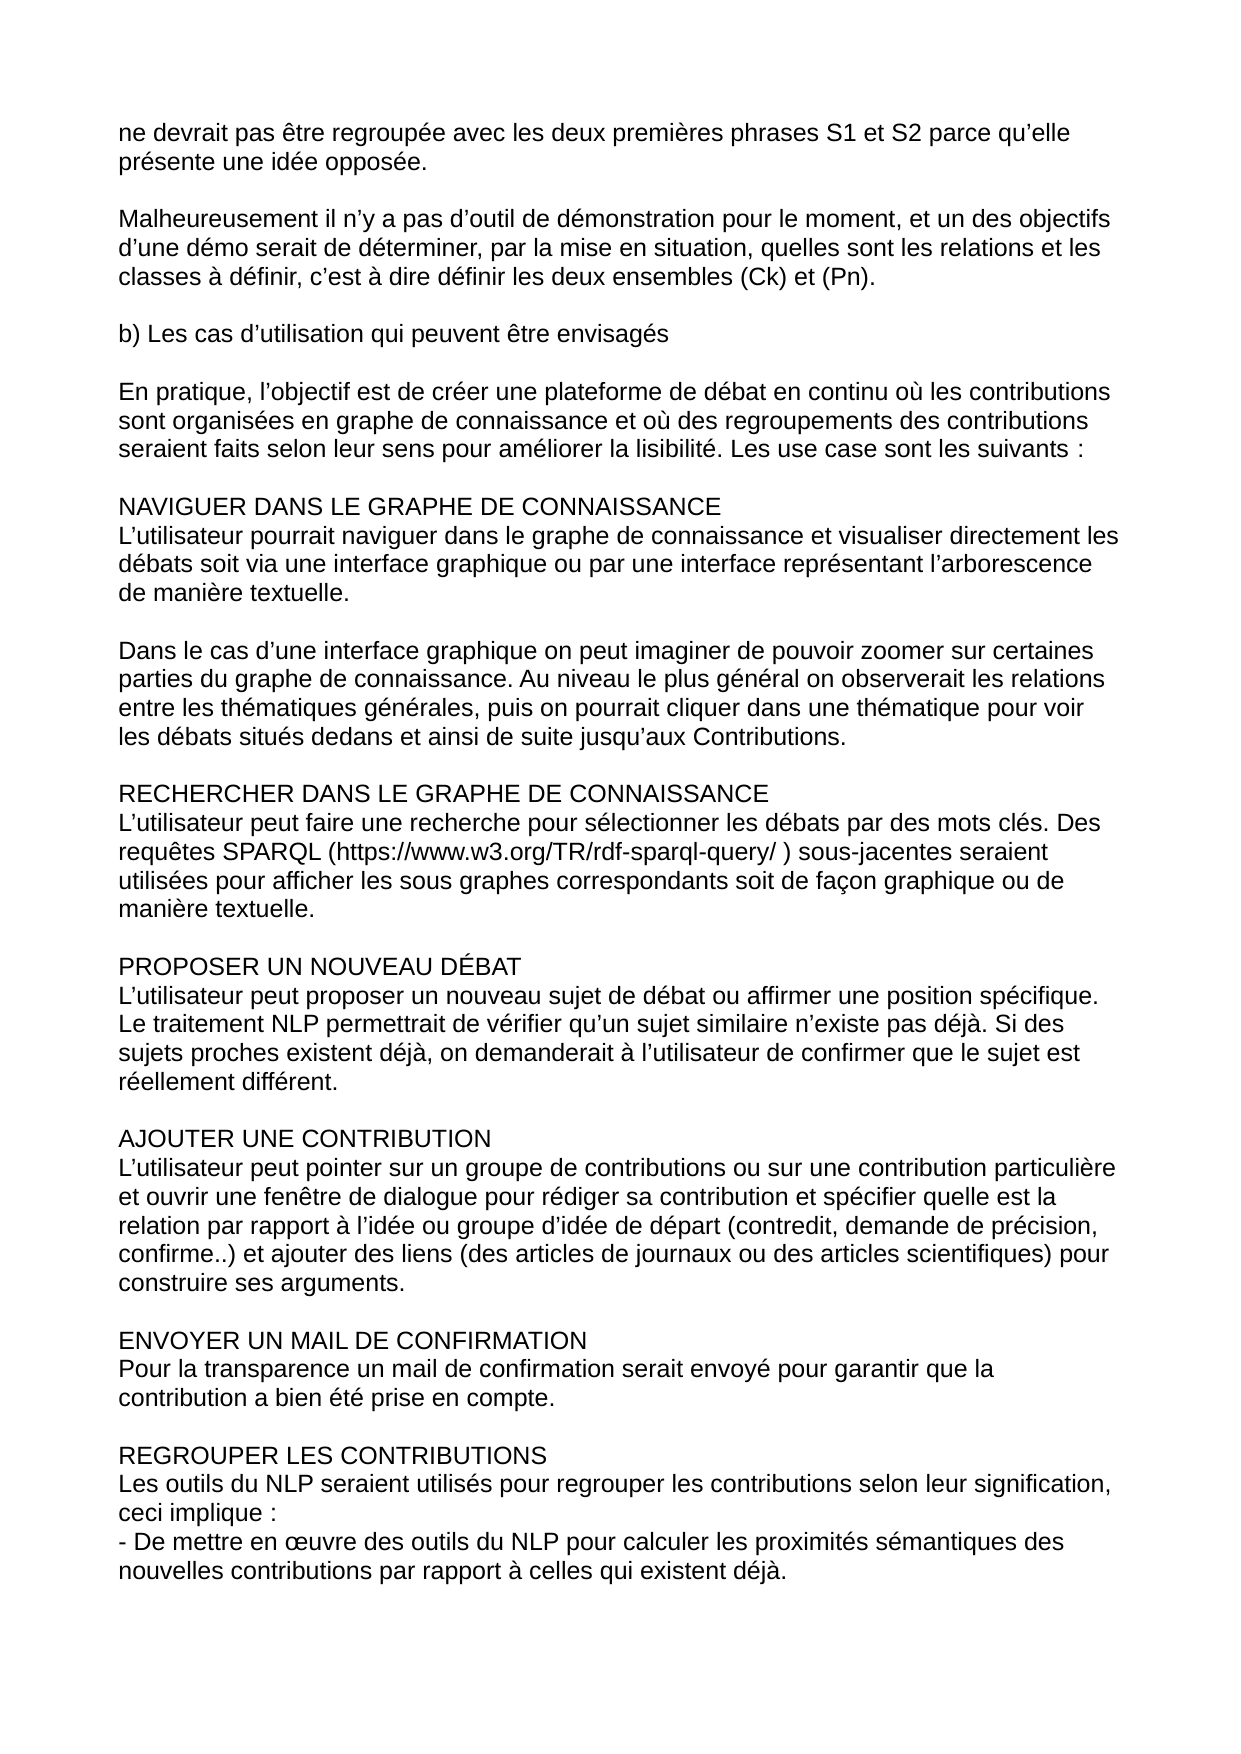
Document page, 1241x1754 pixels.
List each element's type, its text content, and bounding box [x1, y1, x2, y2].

text b) Les cas d’utilisation qui peuvent être envisagés [118, 319, 1122, 348]
text ne devrait pas être regroupée avec les deux premières phrases S1 et S2 parce qu’elle présente une idée opposée. [118, 118, 1122, 176]
text Dans le cas d’une interface graphique on peut imaginer de pouvoir zoomer sur certaines parties du graphe de connaissance. Au niveau le plus général on observerait les relations entre les thématiques générales, puis on pourrait cliquer dans une thématique pour voir les débats situés dedans et ainsi de suite jusqu’aux Contributions. [118, 636, 1122, 751]
text REGROUPER LES CONTRIBUTIONS [118, 1441, 1122, 1469]
text L’utilisateur peut faire une recherche pour sélectionner les débats par des mots clés. Des requêtes SPARQL (https://www.w3.org/TR/rdf-sparql-query/ ) sous-jacentes seraient utilisées pour afficher les sous graphes correspondants soit de façon graphique ou de manière textuelle. [118, 808, 1122, 923]
text L’utilisateur peut proposer un nouveau sujet de débat ou affirmer une position spécifique. Le traitement NLP permettrait de vérifier qu’un sujet similaire n’existe pas déjà. Si des sujets proches existent déjà, on demanderait à l’utilisateur de confirmer que le sujet est réellement différent. [118, 981, 1122, 1096]
text PROPOSER UN NOUVEAU DÉBAT [118, 952, 1122, 981]
text AJOUTER UNE CONTRIBUTION [118, 1124, 1122, 1153]
text L’utilisateur peut pointer sur un groupe de contributions ou sur une contribution particulière et ouvrir une fenêtre de dialogue pour rédiger sa contribution et spécifier quelle est la relation par rapport à l’idée ou groupe d’idée de départ (contredit, demande de précision, confirme..) et ajouter des liens (des articles de journaux ou des articles scientifiques) pour construire ses arguments. [118, 1153, 1122, 1297]
text NAVIGUER DANS LE GRAPHE DE CONNAISSANCE [118, 492, 1122, 521]
text Malheureusement il n’y a pas d’outil de démonstration pour le moment, et un des objectifs d’une démo serait de déterminer, par la mise en situation, quelles sont les relations et les classes à définir, c’est à dire définir les deux ensembles (Ck) et (Pn). [118, 204, 1122, 291]
text Pour la transparence un mail de confirmation serait envoyé pour garantir que la contribution a bien été prise en compte. [118, 1354, 1122, 1412]
text ENVOYER UN MAIL DE CONFIRMATION [118, 1326, 1122, 1354]
text - De mettre en œuvre des outils du NLP pour calculer les proximités sémantiques des nouvelles contributions par rapport à celles qui existent déjà. [118, 1527, 1122, 1584]
text RECHERCHER DANS LE GRAPHE DE CONNAISSANCE [118, 779, 1122, 808]
text En pratique, l’objectif est de créer une plateforme de débat en continu où les contributions sont organisées en graphe de connaissance et où des regroupements des contributions seraient faits selon leur sens pour améliorer la lisibilité. Les use case sont les suivants : [118, 377, 1122, 463]
text Les outils du NLP seraient utilisés pour regrouper les contributions selon leur signification, ceci implique : [118, 1469, 1122, 1527]
text L’utilisateur pourrait naviguer dans le graphe de connaissance et visualiser directement les débats soit via une interface graphique ou par une interface représentant l’arborescence de manière textuelle. [118, 521, 1122, 607]
